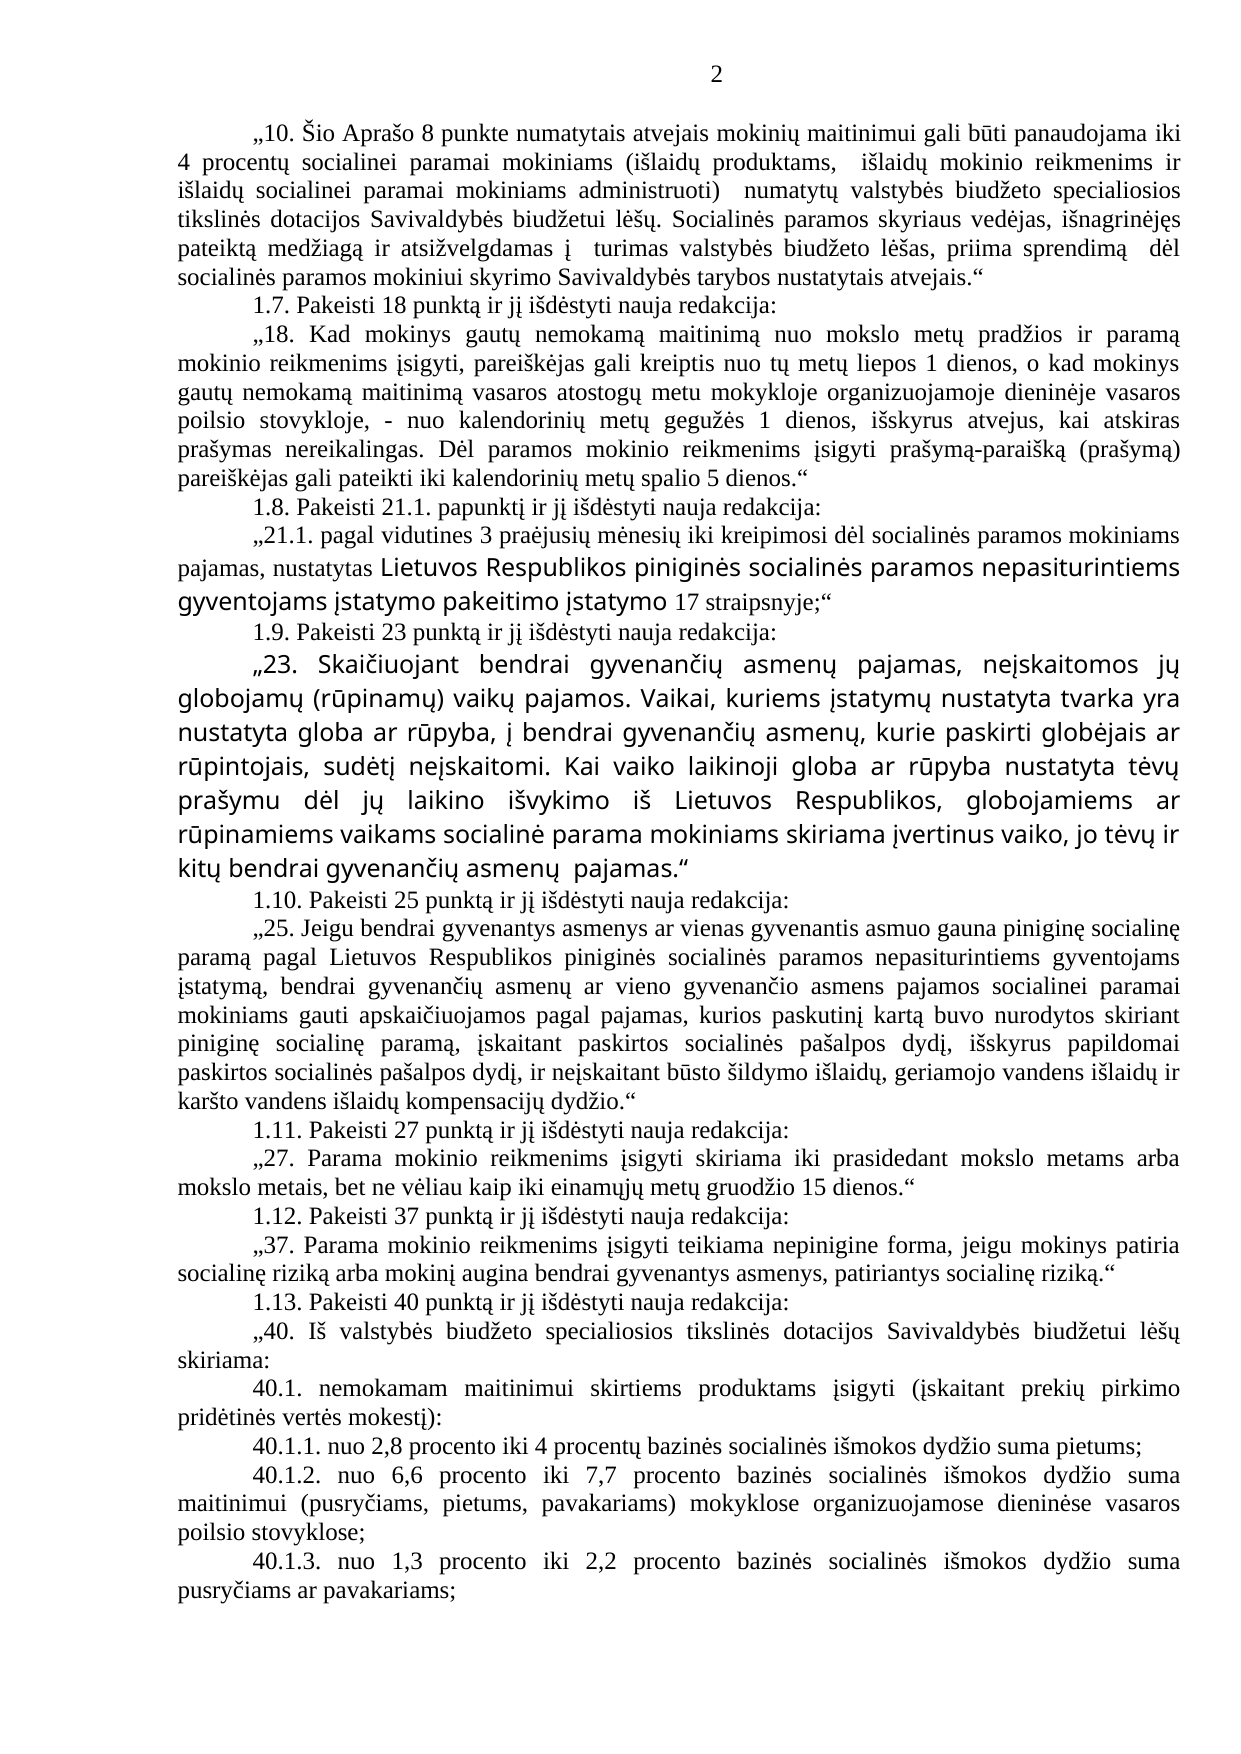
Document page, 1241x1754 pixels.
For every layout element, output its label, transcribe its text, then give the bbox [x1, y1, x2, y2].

text 1.7. Pakeisti 18 punktą ir jį išdėstyti nauja redakcija: [177, 291, 1181, 319]
text 1.9. Pakeisti 23 punktą ir jį išdėstyti nauja redakcija: [177, 617, 1181, 646]
text „37. Parama mokinio reikmenims įsigyti teikiama nepinigine forma, jeigu mokinys patiria socialinę riziką arba mokinį augina bendrai gyvenantys asmenys, patiriantys socialinę riziką.“ [177, 1230, 1181, 1287]
text 40.1.2. nuo 6,6 procento iki 7,7 procento bazinės socialinės išmokos dydžio suma maitinimui (pusryčiams, pietums, pavakariams) mokyklose organizuojamose dieninėse vasaros poilsio stovyklose; [177, 1460, 1181, 1546]
text 1.12. Pakeisti 37 punktą ir jį išdėstyti nauja redakcija: [177, 1201, 1181, 1230]
text 1.8. Pakeisti 21.1. papunktį ir jį išdėstyti nauja redakcija: [177, 492, 1181, 521]
text „27. Parama mokinio reikmenims įsigyti skiriama iki prasidedant mokslo metams arba mokslo metais, bet ne vėliau kaip iki einamųjų metų gruodžio 15 dienos.“ [177, 1143, 1181, 1201]
text 40.1.1. nuo 2,8 procento iki 4 procentų bazinės socialinės išmokos dydžio suma pietums; [177, 1431, 1181, 1460]
text 1.11. Pakeisti 27 punktą ir jį išdėstyti nauja redakcija: [177, 1115, 1181, 1143]
text „23. Skaičiuojant bendrai gyvenančių asmenų pajamas, neįskaitomos jų globojamų (rūpinamų) vaikų pajamos. Vaikai, kuriems įstatymų nustatyta tvarka yra nustatyta globa ar rūpyba, į bendrai gyvenančių asmenų, kurie paskirti globėjais ar rūpintojais, sudėtį neįskaitomi. Kai vaiko laikinoji globa ar rūpyba nustatyta tėvų prašymu dėl jų laikino išvykimo iš Lietuvos Respublikos, globojamiems ar rūpinamiems vaikams socialinė parama mokiniams skiriama įvertinus vaiko, jo tėvų ir kitų bendrai gyvenančių asmenų pajamas.“ [177, 646, 1181, 885]
text 40.1. nemokamam maitinimui skirtiems produktams įsigyti (įskaitant prekių pirkimo pridėtinės vertės mokestį): [177, 1373, 1181, 1431]
text „40. Iš valstybės biudžeto specialiosios tikslinės dotacijos Savivaldybės biudžetui lėšų skiriama: [177, 1316, 1181, 1373]
text 1.13. Pakeisti 40 punktą ir jį išdėstyti nauja redakcija: [177, 1287, 1181, 1316]
text 1.10. Pakeisti 25 punktą ir jį išdėstyti nauja redakcija: [177, 885, 1181, 913]
text „18. Kad mokinys gautų nemokamą maitinimą nuo mokslo metų pradžios ir paramą mokinio reikmenims įsigyti, pareiškėjas gali kreiptis nuo tų metų liepos 1 dienos, o kad mokinys gautų nemokamą maitinimą vasaros atostogų metu mokykloje organizuojamoje dieninėje vasaros poilsio stovykloje, - nuo kalendorinių metų gegužės 1 dienos, išskyrus atvejus, kai atskiras prašymas nereikalingas. Dėl paramos mokinio reikmenims įsigyti prašymą-paraišką (prašymą) pareiškėjas gali pateikti iki kalendorinių metų spalio 5 dienos.“ [177, 319, 1181, 492]
text „10. Šio Aprašo 8 punkte numatytais atvejais mokinių maitinimui gali būti panaudojama iki 4 procentų socialinei paramai mokiniams (išlaidų produktams, išlaidų mokinio reikmenims ir išlaidų socialinei paramai mokiniams administruoti) numatytų valstybės biudžeto specialiosios tikslinės dotacijos Savivaldybės biudžetui lėšų. Socialinės paramos skyriaus vedėjas, išnagrinėjęs pateiktą medžiagą ir atsižvelgdamas į turimas valstybės biudžeto lėšas, priima sprendimą dėl socialinės paramos mokiniui skyrimo Savivaldybės tarybos nustatytais atvejais.“ [177, 118, 1181, 291]
text „21.1. pagal vidutines 3 praėjusių mėnesių iki kreipimosi dėl socialinės paramos mokiniams pajamas, nustatytas Lietuvos Respublikos piniginės socialinės paramos nepasiturintiems gyventojams įstatymo pakeitimo įstatymo 17 straipsnyje;“ [177, 521, 1181, 617]
text „25. Jeigu bendrai gyvenantys asmenys ar vienas gyvenantis asmuo gauna piniginę socialinę paramą pagal Lietuvos Respublikos piniginės socialinės paramos nepasiturintiems gyventojams įstatymą, bendrai gyvenančių asmenų ar vieno gyvenančio asmens pajamos socialinei paramai mokiniams gauti apskaičiuojamos pagal pajamas, kurios paskutinį kartą buvo nurodytos skiriant piniginę socialinę paramą, įskaitant paskirtos socialinės pašalpos dydį, išskyrus papildomai paskirtos socialinės pašalpos dydį, ir neįskaitant būsto šildymo išlaidų, geriamojo vandens išlaidų ir karšto vandens išlaidų kompensacijų dydžio.“ [177, 913, 1181, 1115]
text 40.1.3. nuo 1,3 procento iki 2,2 procento bazinės socialinės išmokos dydžio suma pusryčiams ar pavakariams; [177, 1546, 1181, 1603]
